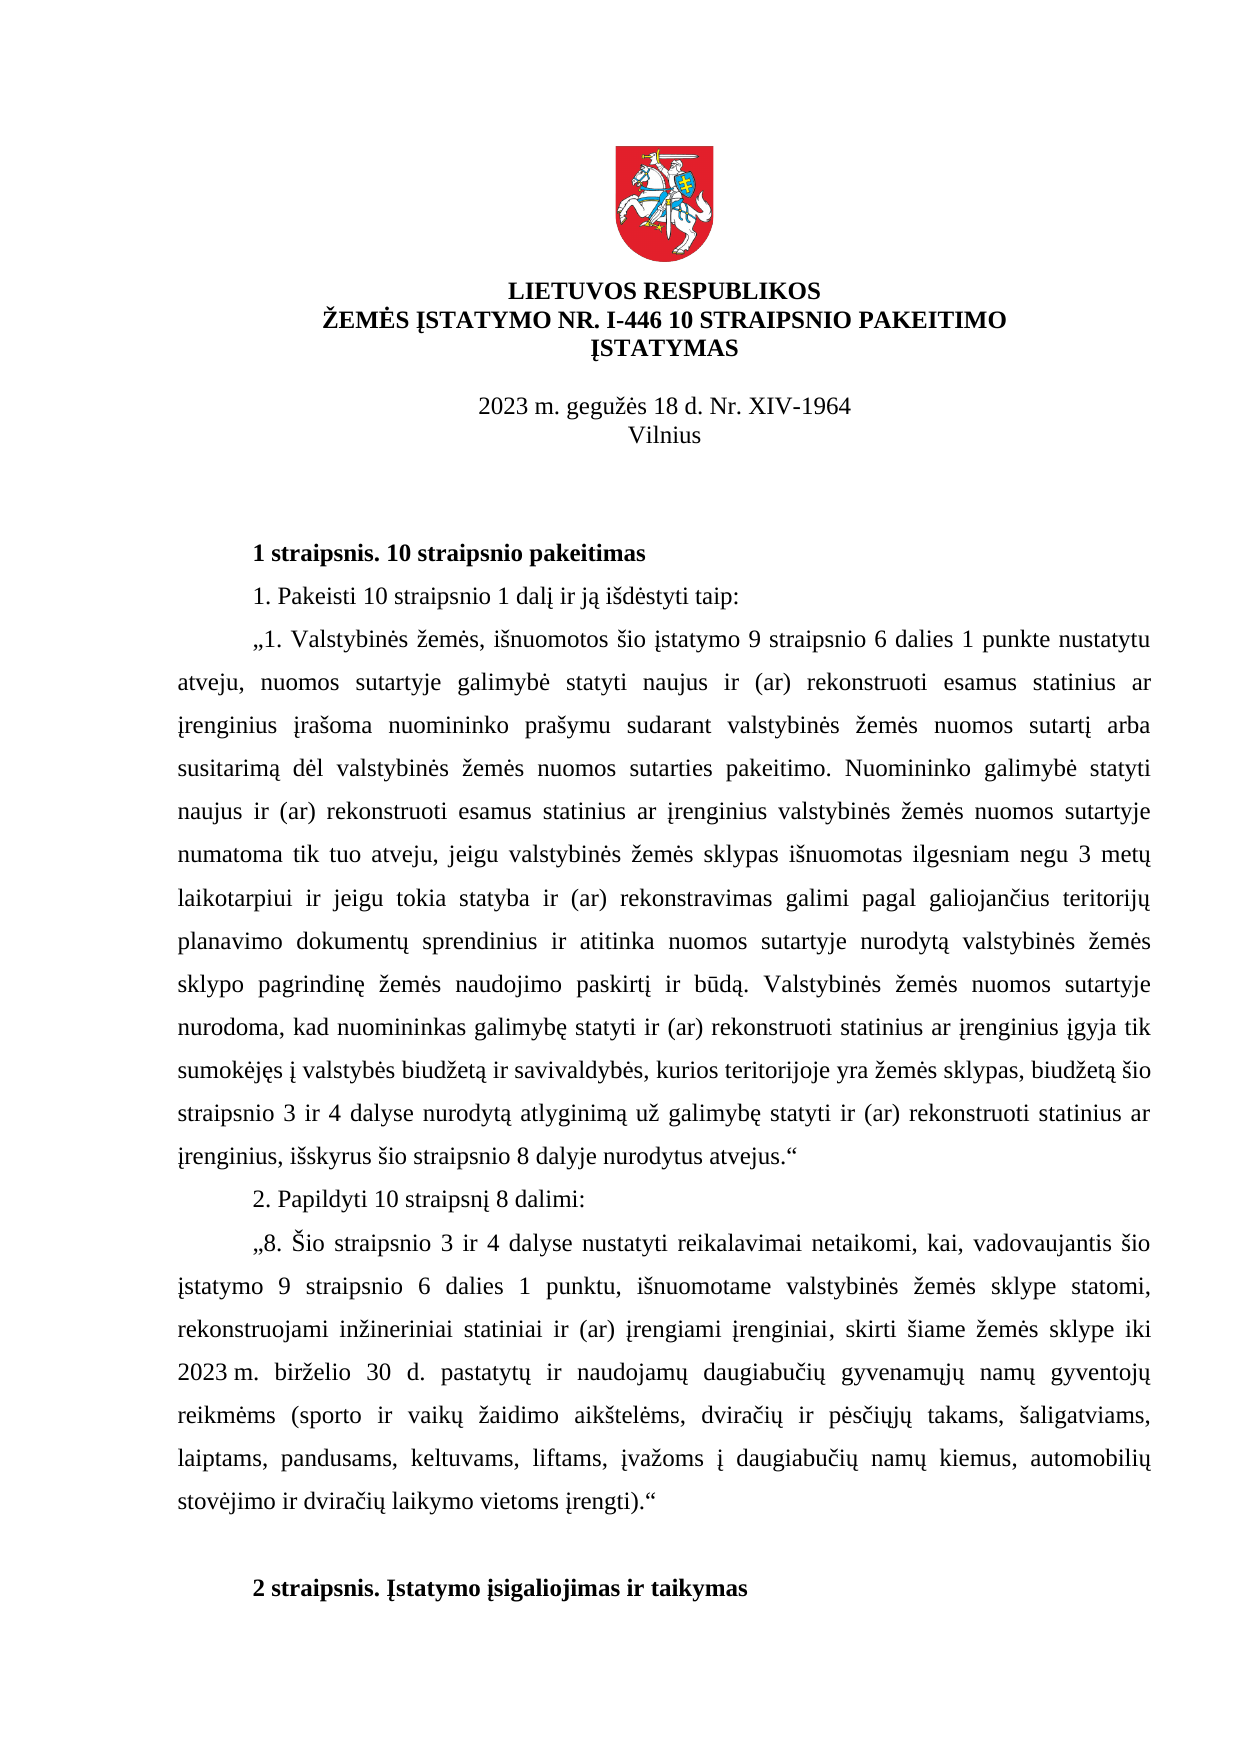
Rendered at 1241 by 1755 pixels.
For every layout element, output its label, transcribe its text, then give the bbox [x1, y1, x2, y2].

text 1. Pakeisti 10 straipsnio 1 dalį ir ją išdėstyti taip: [177, 581, 1152, 609]
text LIETUVOS RESPUBLIKOS [177, 276, 1152, 305]
text „8. Šio straipsnio 3 ir 4 dalyse nustatyti reikalavimai netaikomi, kai, vadovaujantis šio įstatymo 9 straipsnio 6 dalies 1 punktu, išnuomotame valstybinės žemės sklype statomi, rekonstruojami inžineriniai statiniai ir (ar) įrengiami įrenginiai, skirti šiame žemės sklype iki 2023 m. birželio 30 d. pastatytų ir naudojamų daugiabučių gyvenamųjų namų gyventojų reikmėms (sporto ir vaikų žaidimo aikštelėms, dviračių ir pėsčiųjų takams, šaligatviams, laiptams, pandusams, keltuvams, liftams, įvažoms į daugiabučių namų kiemus, automobilių stovėjimo ir dviračių laikymo vietoms įrengti).“ [177, 1228, 1152, 1515]
text Vilnius [177, 420, 1152, 448]
text ŽEMĖS ĮSTATYMO NR. I-446 10 STRAIPSNIO PAKEITIMO [177, 305, 1152, 333]
text ĮSTATYMAS [177, 333, 1152, 362]
text 2023 m. gegužės 18 d. Nr. XIV-1964 [177, 391, 1152, 420]
text 2. Papildyti 10 straipsnį 8 dalimi: [177, 1184, 1152, 1213]
text 1 straipsnis. 10 straipsnio pakeitimas [177, 538, 1152, 566]
text 2 straipsnis. Įstatymo įsigaliojimas ir taikymas [177, 1573, 1152, 1601]
text „1. Valstybinės žemės, išnuomotos šio įstatymo 9 straipsnio 6 dalies 1 punkte nustatytu atveju, nuomos sutartyje galimybė statyti naujus ir (ar) rekonstruoti esamus statinius ar įrenginius įrašoma nuomininko prašymu sudarant valstybinės žemės nuomos sutartį arba susitarimą dėl valstybinės žemės nuomos sutarties pakeitimo. Nuomininko galimybė statyti naujus ir (ar) rekonstruoti esamus statinius ar įrenginius valstybinės žemės nuomos sutartyje numatoma tik tuo atveju, jeigu valstybinės žemės sklypas išnuomotas ilgesniam negu 3 metų laikotarpiui ir jeigu tokia statyba ir (ar) rekonstravimas galimi pagal galiojančius teritorijų planavimo dokumentų sprendinius ir atitinka nuomos sutartyje nurodytą valstybinės žemės sklypo pagrindinę žemės naudojimo paskirtį ir būdą. Valstybinės žemės nuomos sutartyje nurodoma, kad nuomininkas galimybę statyti ir (ar) rekonstruoti statinius ar įrenginius įgyja tik sumokėjęs į valstybės biudžetą ir savivaldybės, kurios teritorijoje yra žemės sklypas, biudžetą šio straipsnio 3 ir 4 dalyse nurodytą atlyginimą už galimybę statyti ir (ar) rekonstruoti statinius ar įrenginius, išskyrus šio straipsnio 8 dalyje nurodytus atvejus.“ [177, 624, 1152, 1170]
